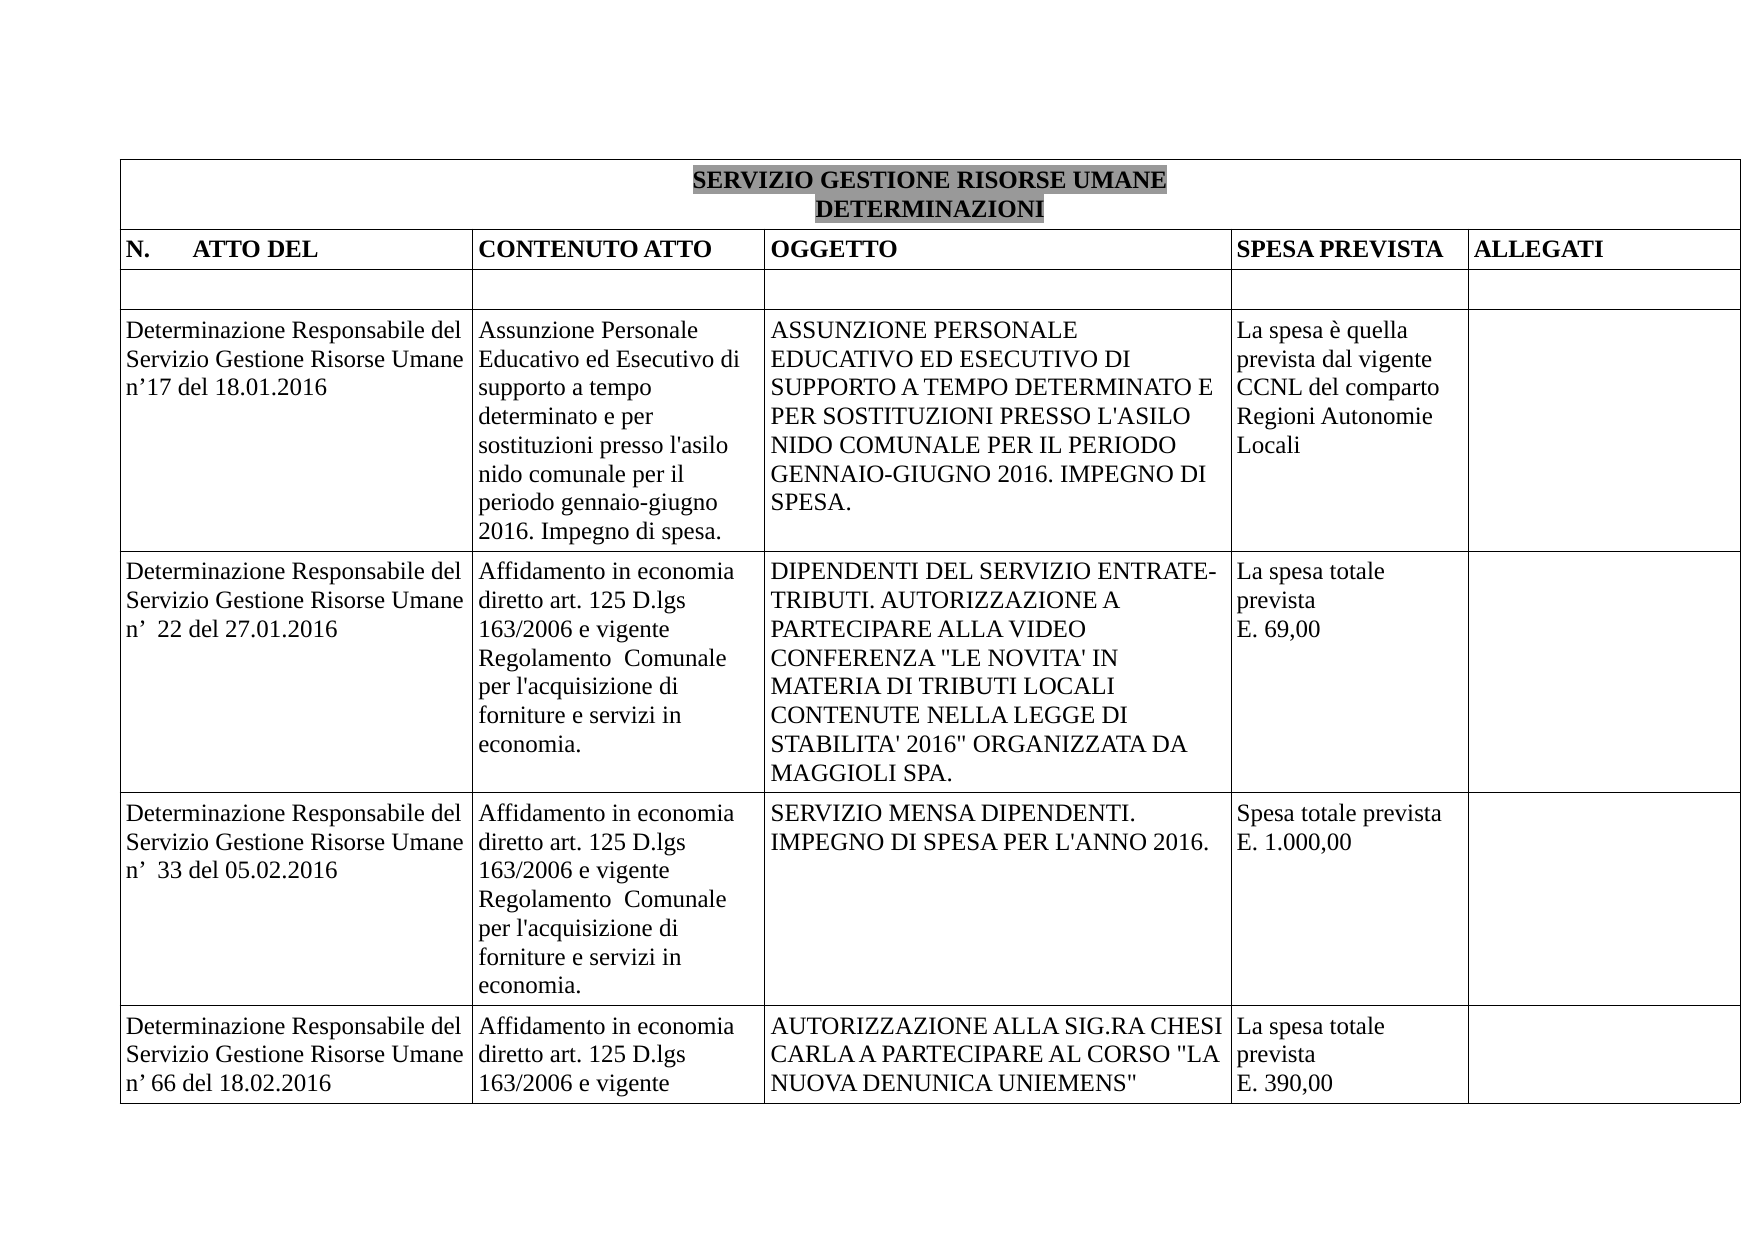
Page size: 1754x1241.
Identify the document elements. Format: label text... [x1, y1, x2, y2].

table_cell La spesa è quella prevista dal vigente CCNL del comparto Regioni Autonomie Locali [1232, 310, 1468, 551]
table_cell La spesa totale prevista E. 390,00 [1232, 1006, 1468, 1103]
table_cell AUTORIZZAZIONE ALLA SIG.RA CHESI CARLA A PARTECIPARE AL CORSO "LA NUOVA DENUNICA UNIEMENS" [765, 1006, 1231, 1103]
table_cell Determinazione Responsabile del Servizio Gestione Risorse Umane n’17 del 18.01.2016 [121, 310, 472, 551]
table_cell Determinazione Responsabile del Servizio Gestione Risorse Umane n’ 33 del 05.02.2016 [121, 793, 472, 1005]
table_cell [473, 270, 764, 309]
table_cell [1469, 270, 1740, 309]
table_cell Assunzione Personale Educativo ed Esecutivo di supporto a tempo determinato e per sostituzioni presso l'asilo nido comunale per il periodo gennaio-giugno 2016. Impegno di spesa. [473, 310, 764, 551]
table_cell Affidamento in economia diretto art. 125 D.lgs 163/2006 e vigente Regolamento Comunale per l'acquisizione di forniture e servizi in economia. [473, 793, 764, 1005]
table_cell CONTENUTO ATTO [473, 230, 764, 269]
table_cell [1469, 1006, 1740, 1103]
table_cell DIPENDENTI DEL SERVIZIO ENTRATE-TRIBUTI. AUTORIZZAZIONE A PARTECIPARE ALLA VIDEO CONFERENZA "LE NOVITA' IN MATERIA DI TRIBUTI LOCALI CONTENUTE NELLA LEGGE DI STABILITA' 2016" ORGANIZZATA DA MAGGIOLI SPA. [765, 552, 1231, 792]
table_cell Affidamento in economia diretto art. 125 D.lgs 163/2006 e vigente [473, 1006, 764, 1103]
table_cell SERVIZIO MENSA DIPENDENTI. IMPEGNO DI SPESA PER L'ANNO 2016. [765, 793, 1231, 1005]
table_cell [765, 270, 1231, 309]
table_cell ASSUNZIONE PERSONALE EDUCATIVO ED ESECUTIVO DI SUPPORTO A TEMPO DETERMINATO E PER SOSTITUZIONI PRESSO L'ASILO NIDO COMUNALE PER IL PERIODO GENNAIO-GIUGNO 2016. IMPEGNO DI SPESA. [765, 310, 1231, 551]
table_cell [1469, 552, 1740, 792]
table_cell [1232, 270, 1468, 309]
table_cell [121, 270, 472, 309]
table_cell ALLEGATI [1469, 230, 1740, 269]
table_cell [1469, 310, 1740, 551]
table_header SERVIZIO GESTIONE RISORSE UMANE DETERMINAZIONI [121, 160, 1740, 228]
table_cell [1469, 793, 1740, 1005]
table_cell Spesa totale prevista E. 1.000,00 [1232, 793, 1468, 1005]
table_cell Determinazione Responsabile del Servizio Gestione Risorse Umane n’ 22 del 27.01.2016 [121, 552, 472, 792]
table_cell N. ATTO DEL [121, 230, 472, 269]
table_cell La spesa totale prevista E. 69,00 [1232, 552, 1468, 792]
table_cell OGGETTO [765, 230, 1231, 269]
table_cell Determinazione Responsabile del Servizio Gestione Risorse Umane n’ 66 del 18.02.2016 [121, 1006, 472, 1103]
table_cell SPESA PREVISTA [1232, 230, 1468, 269]
table_cell Affidamento in economia diretto art. 125 D.lgs 163/2006 e vigente Regolamento Comunale per l'acquisizione di forniture e servizi in economia. [473, 552, 764, 792]
